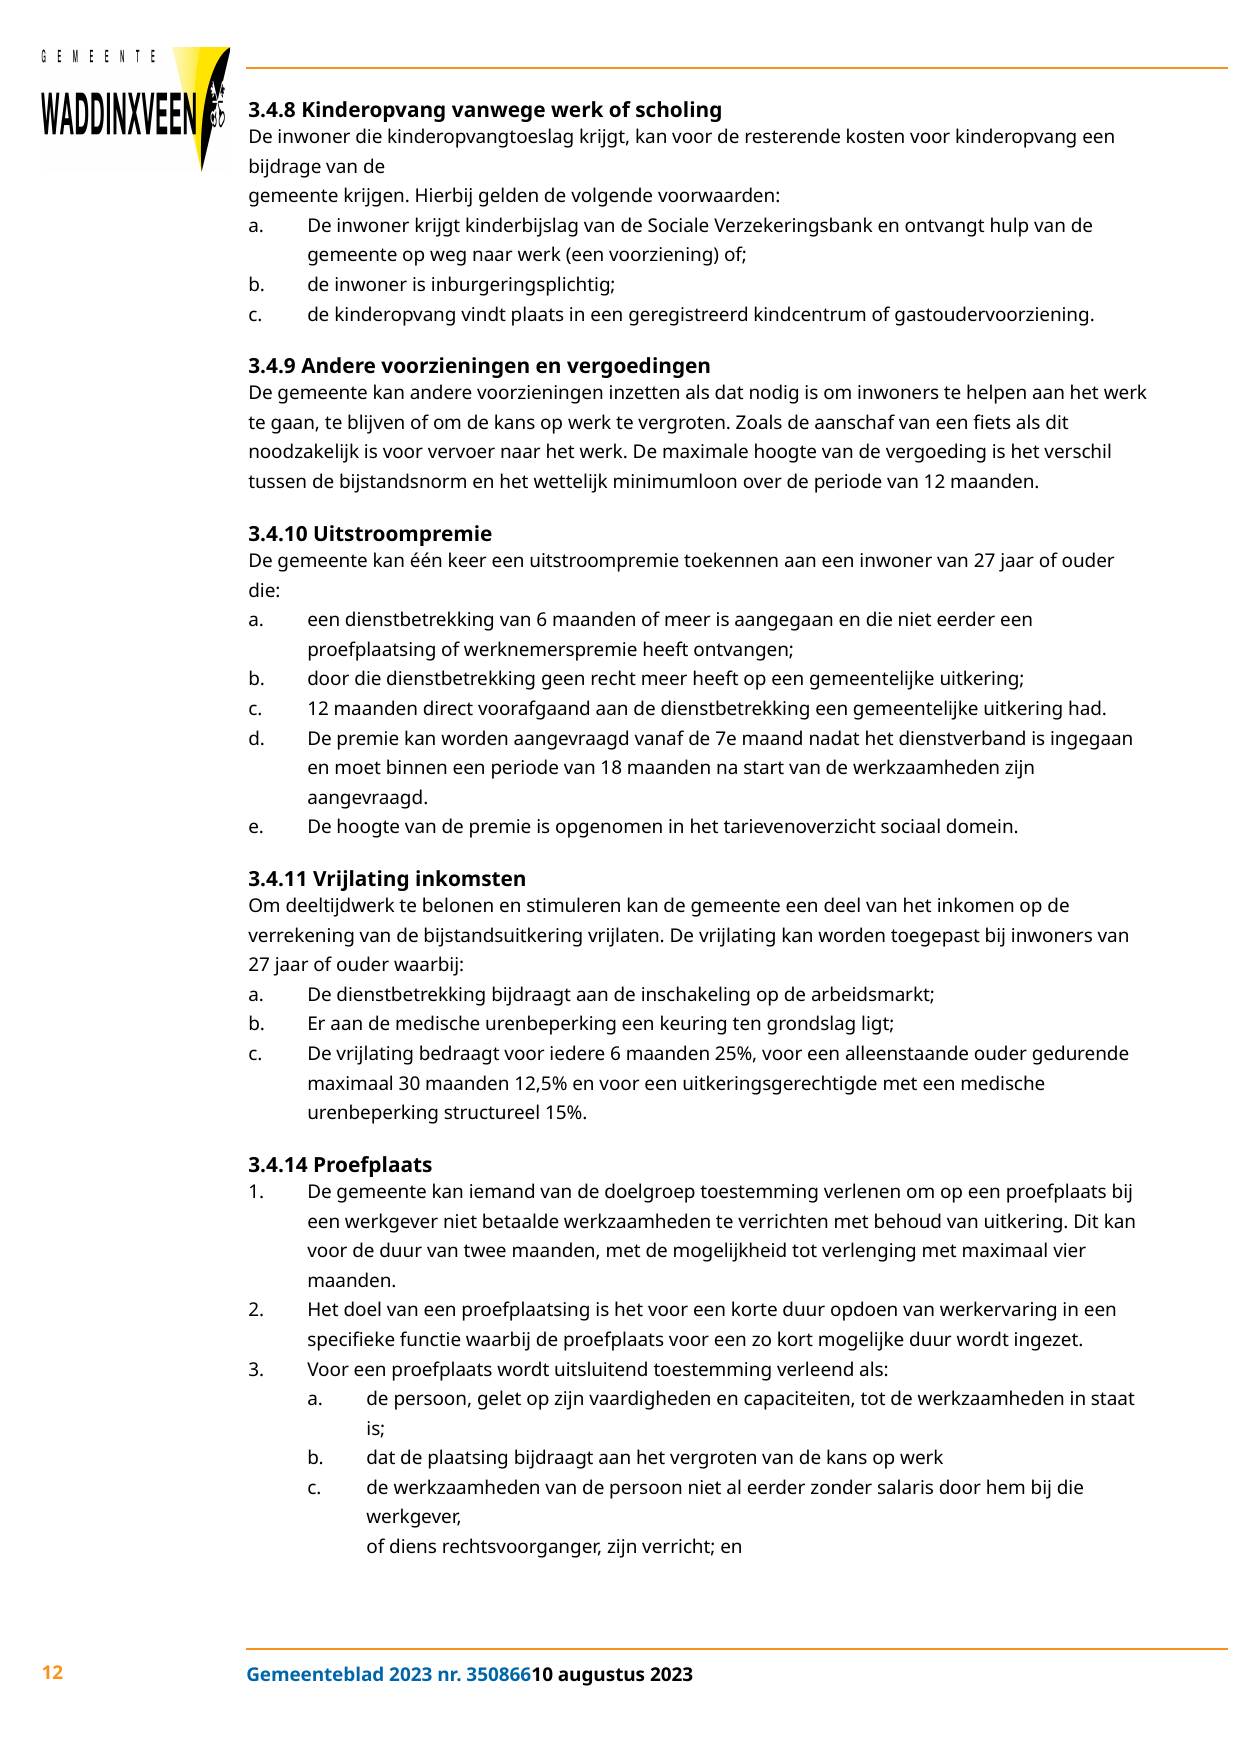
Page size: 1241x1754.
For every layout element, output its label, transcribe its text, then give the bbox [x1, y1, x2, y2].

list de kinderopvang vindt plaats in een geregistreerd kindcentrum of gastoudervoorziening. [248, 301, 1152, 326]
text 3.4.8 Kinderopvang vanwege werk of scholing [248, 95, 1152, 123]
list Voor een proefplaats wordt uitsluitend toestemming verleend als: [248, 1356, 1152, 1381]
list De hoogte van de premie is opgenomen in het tarievenoverzicht sociaal domein. [248, 813, 1152, 839]
text De gemeente kan één keer een uitstroompremie toekennen aan een inwoner van 27 jaar of ouder die: [248, 547, 1152, 602]
list De premie kan worden aangevraagd vanaf de 7e maand nadat het dienstverband is ingegaan en moet binnen een periode van 18 maanden na start van de werkzaamheden zijn aangevraagd. [248, 725, 1152, 809]
list De dienstbetrekking bijdraagt aan de inschakeling op de arbeidsmarkt; [248, 981, 1152, 1007]
text 3.4.11 Vrijlating inkomsten [248, 864, 1152, 892]
list 12 maanden direct voorafgaand aan de dienstbetrekking een gemeentelijke uitkering had. [248, 695, 1152, 721]
picture [41, 47, 231, 172]
text 3.4.9 Andere voorzieningen en vergoedingen [248, 351, 1152, 379]
list de persoon, gelet op zijn vaardigheden en capaciteiten, tot de werkzaamheden in staat is; [307, 1385, 1152, 1441]
text 3.4.14 Proefplaats [248, 1150, 1152, 1178]
list dat de plaatsing bijdraagt aan het vergroten van de kans op werk [307, 1444, 1152, 1470]
list de werkzaamheden van de persoon niet al eerder zonder salaris door hem bij die werkgever, [307, 1474, 1152, 1529]
list Het doel van een proefplaatsing is het voor een korte duur opdoen van werkervaring in een specifieke functie waarbij de proefplaats voor een zo kort mogelijke duur wordt ingezet. [248, 1297, 1152, 1352]
list Er aan de medische urenbeperking een keuring ten grondslag ligt; [248, 1011, 1152, 1036]
text De gemeente kan andere voorzieningen inzetten als dat nodig is om inwoners te helpen aan het werk te gaan, te blijven of om de kans op werk te vergroten. Zoals de aanschaf van een fiets als dit noodzakelijk is voor vervoer naar het werk. De maximale hoogte van de vergoeding is het verschil tussen de bijstandsnorm en het wettelijk minimumloon over de periode van 12 maanden. [248, 379, 1152, 494]
text 3.4.10 Uitstroompremie [248, 519, 1152, 547]
list door die dienstbetrekking geen recht meer heeft op een gemeentelijke uitkering; [248, 666, 1152, 691]
list of diens rechtsvoorganger, zijn verricht; en [307, 1533, 1152, 1559]
text Om deeltijdwerk te belonen en stimuleren kan de gemeente een deel van het inkomen op de verrekening van de bijstandsuitkering vrijlaten. De vrijlating kan worden toegepast bij inwoners van 27 jaar of ouder waarbij: [248, 892, 1152, 977]
list de inwoner is inburgeringsplichtig; [248, 271, 1152, 297]
text gemeente krijgen. Hierbij gelden de volgende voorwaarden: [248, 182, 1152, 208]
list De vrijlating bedraagt voor iedere 6 maanden 25%, voor een alleenstaande ouder gedurende maximaal 30 maanden 12,5% en voor een uitkeringsgerechtigde met een medische urenbeperking structureel 15%. [248, 1040, 1152, 1125]
list een dienstbetrekking van 6 maanden of meer is aangegaan en die niet eerder een proefplaatsing of werknemerspremie heeft ontvangen; [248, 606, 1152, 662]
text De inwoner die kinderopvangtoeslag krijgt, kan voor de resterende kosten voor kinderopvang een bijdrage van de [248, 123, 1152, 178]
list De gemeente kan iemand van de doelgroep toestemming verlenen om op een proefplaats bij een werkgever niet betaalde werkzaamheden te verrichten met behoud van uitkering. Dit kan voor de duur van twee maanden, met de mogelijkheid tot verlenging met maximaal vier maanden. [248, 1178, 1152, 1293]
list De inwoner krijgt kinderbijslag van de Sociale Verzekeringsbank en ontvangt hulp van de gemeente op weg naar werk (een voorziening) of; [248, 212, 1152, 267]
